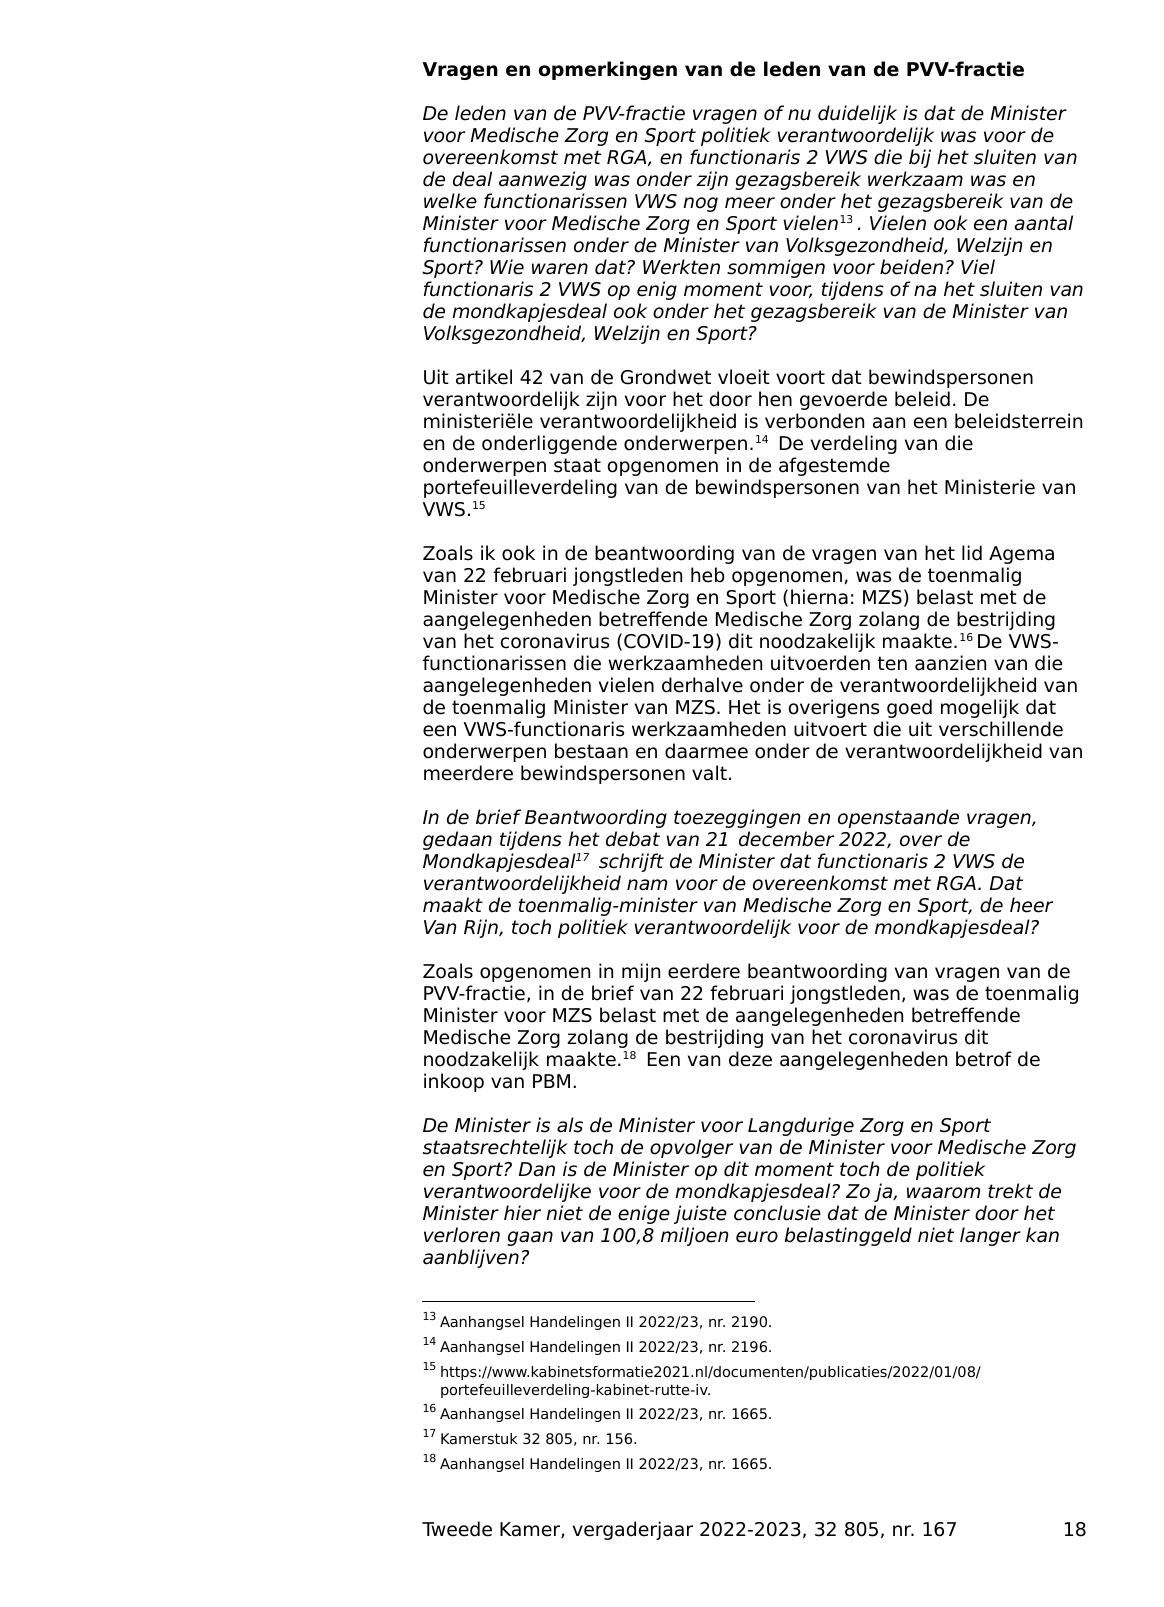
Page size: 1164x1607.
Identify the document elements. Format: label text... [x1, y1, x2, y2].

text Aanhangsel Handelingen II 2022/23, nr. 1665. [422, 1452, 1087, 1474]
text In de brief Beantwoording toezeggingen en openstaande vragen, gedaan tijdens het debat van 21 december 2022, over de Mondkapjesdeal schrijft de Minister dat functionaris 2 VWS de verantwoordelijkheid nam voor de overeenkomst met RGA. Dat maakt de toenmalig-minister van Medische Zorg en Sport, de heer Van Rijn, toch politiek verantwoordelijk voor de mondkapjesdeal? [422, 807, 1087, 939]
text Aanhangsel Handelingen II 2022/23, nr. 2190. [422, 1310, 1087, 1332]
text Aanhangsel Handelingen II 2022/23, nr. 1665. [422, 1402, 1087, 1424]
text Zoals opgenomen in mijn eerdere beantwoording van vragen van de PVV-fractie, in de brief van 22 februari jongstleden, was de toenmalig Minister voor MZS belast met de aangelegenheden betreffende Medische Zorg zolang de bestrijding van het coronavirus dit noodzakelijk maakte. Een van deze aangelegenheden betrof de inkoop van PBM. [422, 961, 1087, 1093]
text De leden van de PVV-fractie vragen of nu duidelijk is dat de Minister voor Medische Zorg en Sport politiek verantwoordelijk was voor de overeenkomst met RGA, en functionaris 2 VWS die bij het sluiten van de deal aanwezig was onder zijn gezagsbereik werkzaam was en welke functionarissen VWS nog meer onder het gezagsbereik van de Minister voor Medische Zorg en Sport vielen. Vielen ook een aantal functionarissen onder de Minister van Volksgezondheid, Welzijn en Sport? Wie waren dat? Werkten sommigen voor beiden? Viel functionaris 2 VWS op enig moment voor, tijdens of na het sluiten van de mondkapjesdeal ook onder het gezagsbereik van de Minister van Volksgezondheid, Welzijn en Sport? [422, 103, 1087, 345]
text De Minister is als de Minister voor Langdurige Zorg en Sport staatsrechtelijk toch de opvolger van de Minister voor Medische Zorg en Sport? Dan is de Minister op dit moment toch de politiek verantwoordelijke voor de mondkapjesdeal? Zo ja, waarom trekt de Minister hier niet de enige juiste conclusie dat de Minister door het verloren gaan van 100,8 miljoen euro belastinggeld niet langer kan aanblijven? [422, 1115, 1087, 1269]
text Aanhangsel Handelingen II 2022/23, nr. 2196. [422, 1335, 1087, 1357]
subtitle Vragen en opmerkingen van de leden van de PVV-fractie [422, 59, 1087, 81]
text Uit artikel 42 van de Grondwet vloeit voort dat bewindspersonen verantwoordelijk zijn voor het door hen gevoerde beleid. De ministeriële verantwoordelijkheid is verbonden aan een beleidsterrein en de onderliggende onderwerpen. De verdeling van die onderwerpen staat opgenomen in de afgestemde portefeuilleverdeling van de bewindspersonen van het Ministerie van VWS. [422, 367, 1087, 521]
text https://www.kabinetsformatie2021.nl/documenten/publicaties/2022/01/08/portefeuilleverdeling-kabinet-rutte-iv. [422, 1360, 1087, 1399]
text Kamerstuk 32 805, nr. 156. [422, 1427, 1087, 1449]
text Zoals ik ook in de beantwoording van de vragen van het lid Agema van 22 februari jongstleden heb opgenomen, was de toenmalig Minister voor Medische Zorg en Sport (hierna: MZS) belast met de aangelegenheden betreffende Medische Zorg zolang de bestrijding van het coronavirus (COVID-19) dit noodzakelijk maakte.De VWS-functionarissen die werkzaamheden uitvoerden ten aanzien van die aangelegenheden vielen derhalve onder de verantwoordelijkheid van de toenmalig Minister van MZS. Het is overigens goed mogelijk dat een VWS-functionaris werkzaamheden uitvoert die uit verschillende onderwerpen bestaan en daarmee onder de verantwoordelijkheid van meerdere bewindspersonen valt. [422, 543, 1087, 785]
